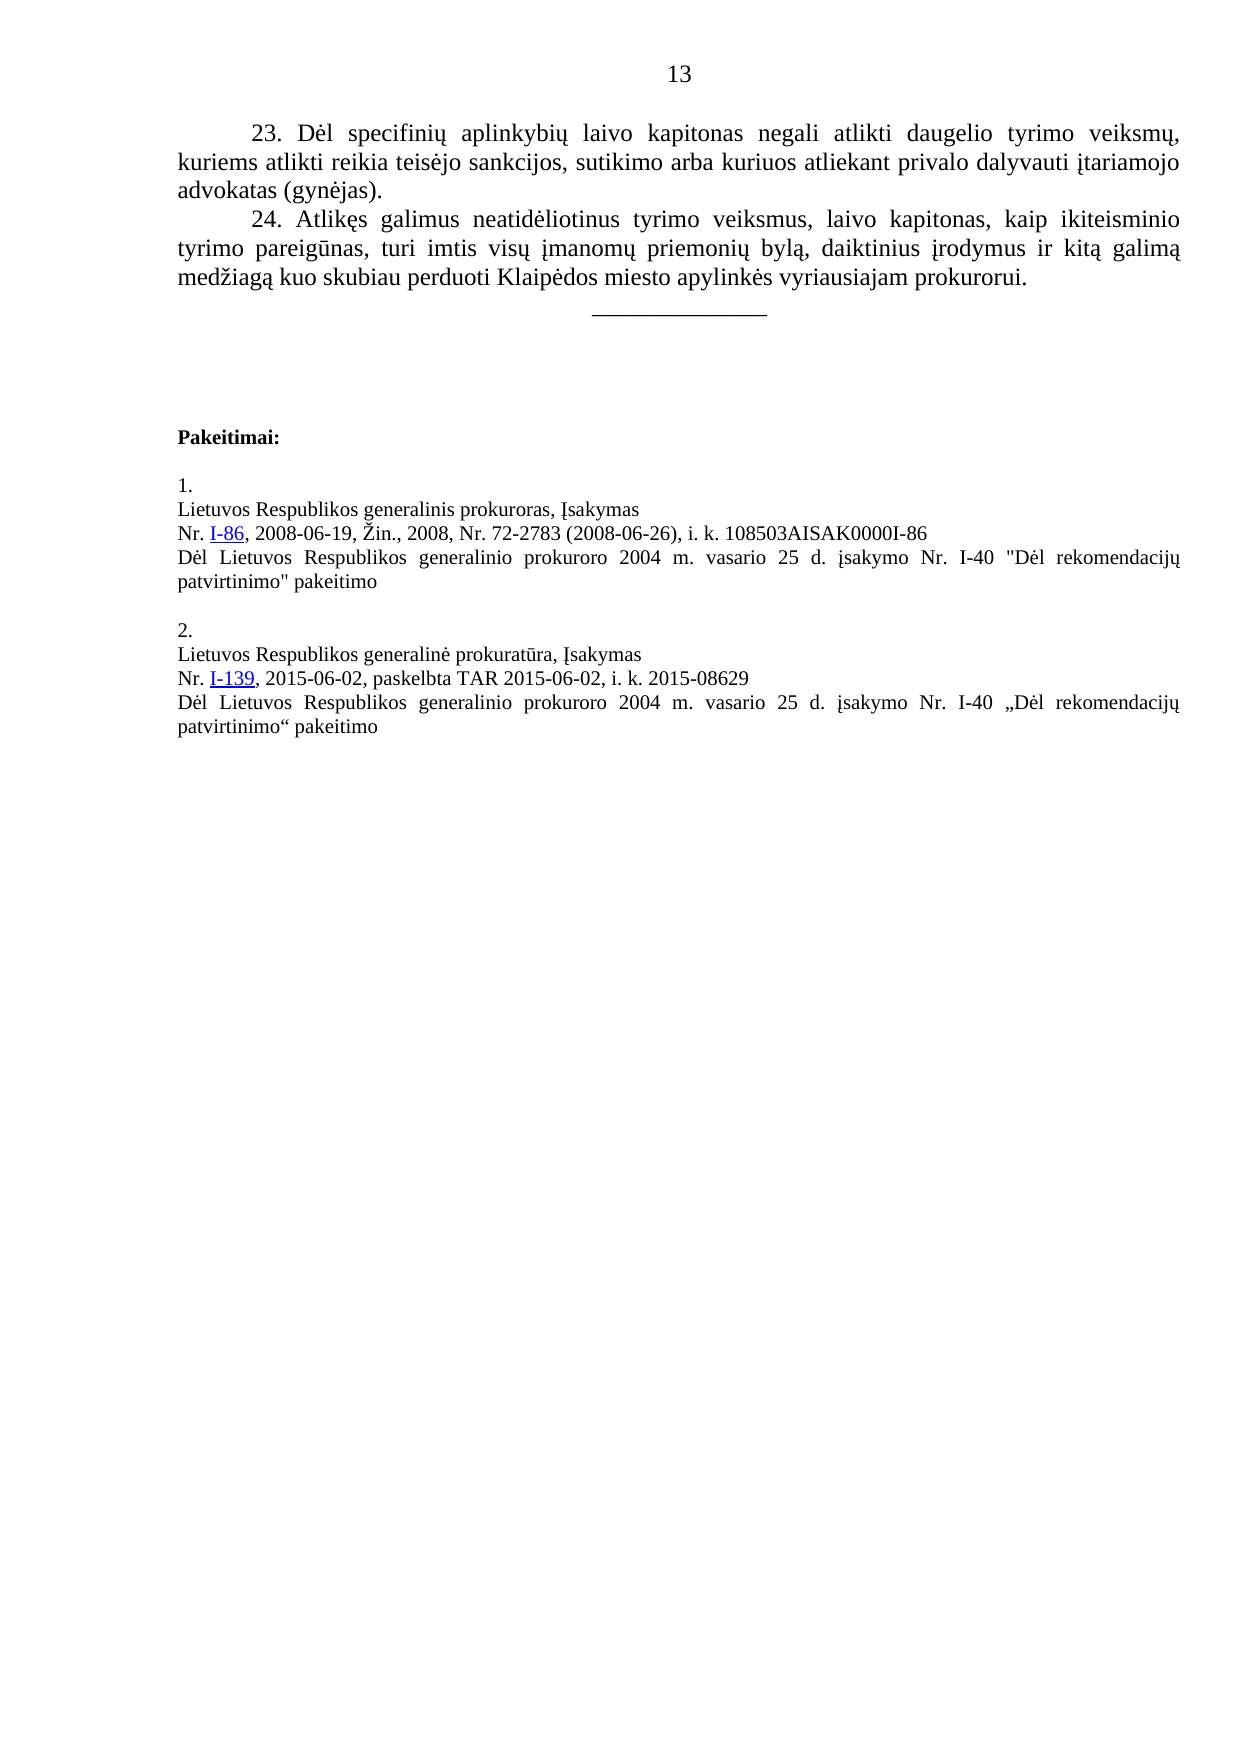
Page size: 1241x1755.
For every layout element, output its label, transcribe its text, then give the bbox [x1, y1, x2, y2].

text 23. Dėl specifinių aplinkybių laivo kapitonas negali atlikti daugelio tyrimo veiksmų, kuriems atlikti reikia teisėjo sankcijos, sutikimo arba kuriuos atliekant privalo dalyvauti įtariamojo advokatas (gynėjas). [177, 118, 1181, 204]
text 2. [177, 617, 1181, 642]
text ______________ [177, 291, 1181, 319]
text 24. Atlikęs galimus neatidėliotinus tyrimo veiksmus, laivo kapitonas, kaip ikiteisminio tyrimo pareigūnas, turi imtis visų įmanomų priemonių bylą, daiktinius įrodymus ir kitą galimą medžiagą kuo skubiau perduoti Klaipėdos miesto apylinkės vyriausiajam prokurorui. [177, 204, 1181, 291]
text Lietuvos Respublikos generalinė prokuratūra, Įsakymas [177, 642, 1181, 666]
text 1. [177, 473, 1181, 497]
text Pakeitimai: [177, 425, 1181, 449]
text Lietuvos Respublikos generalinis prokuroras, Įsakymas [177, 497, 1181, 521]
text Nr. I-139, 2015-06-02, paskelbta TAR 2015-06-02, i. k. 2015-08629 [177, 666, 1181, 690]
text Dėl Lietuvos Respublikos generalinio prokuroro 2004 m. vasario 25 d. įsakymo Nr. I-40 "Dėl rekomendacijų patvirtinimo" pakeitimo [177, 545, 1181, 593]
text Nr. I-86, 2008-06-19, Žin., 2008, Nr. 72-2783 (2008-06-26), i. k. 108503AISAK0000I-86 [177, 521, 1181, 545]
text Dėl Lietuvos Respublikos generalinio prokuroro 2004 m. vasario 25 d. įsakymo Nr. I-40 „Dėl rekomendacijų patvirtinimo“ pakeitimo [177, 690, 1181, 738]
